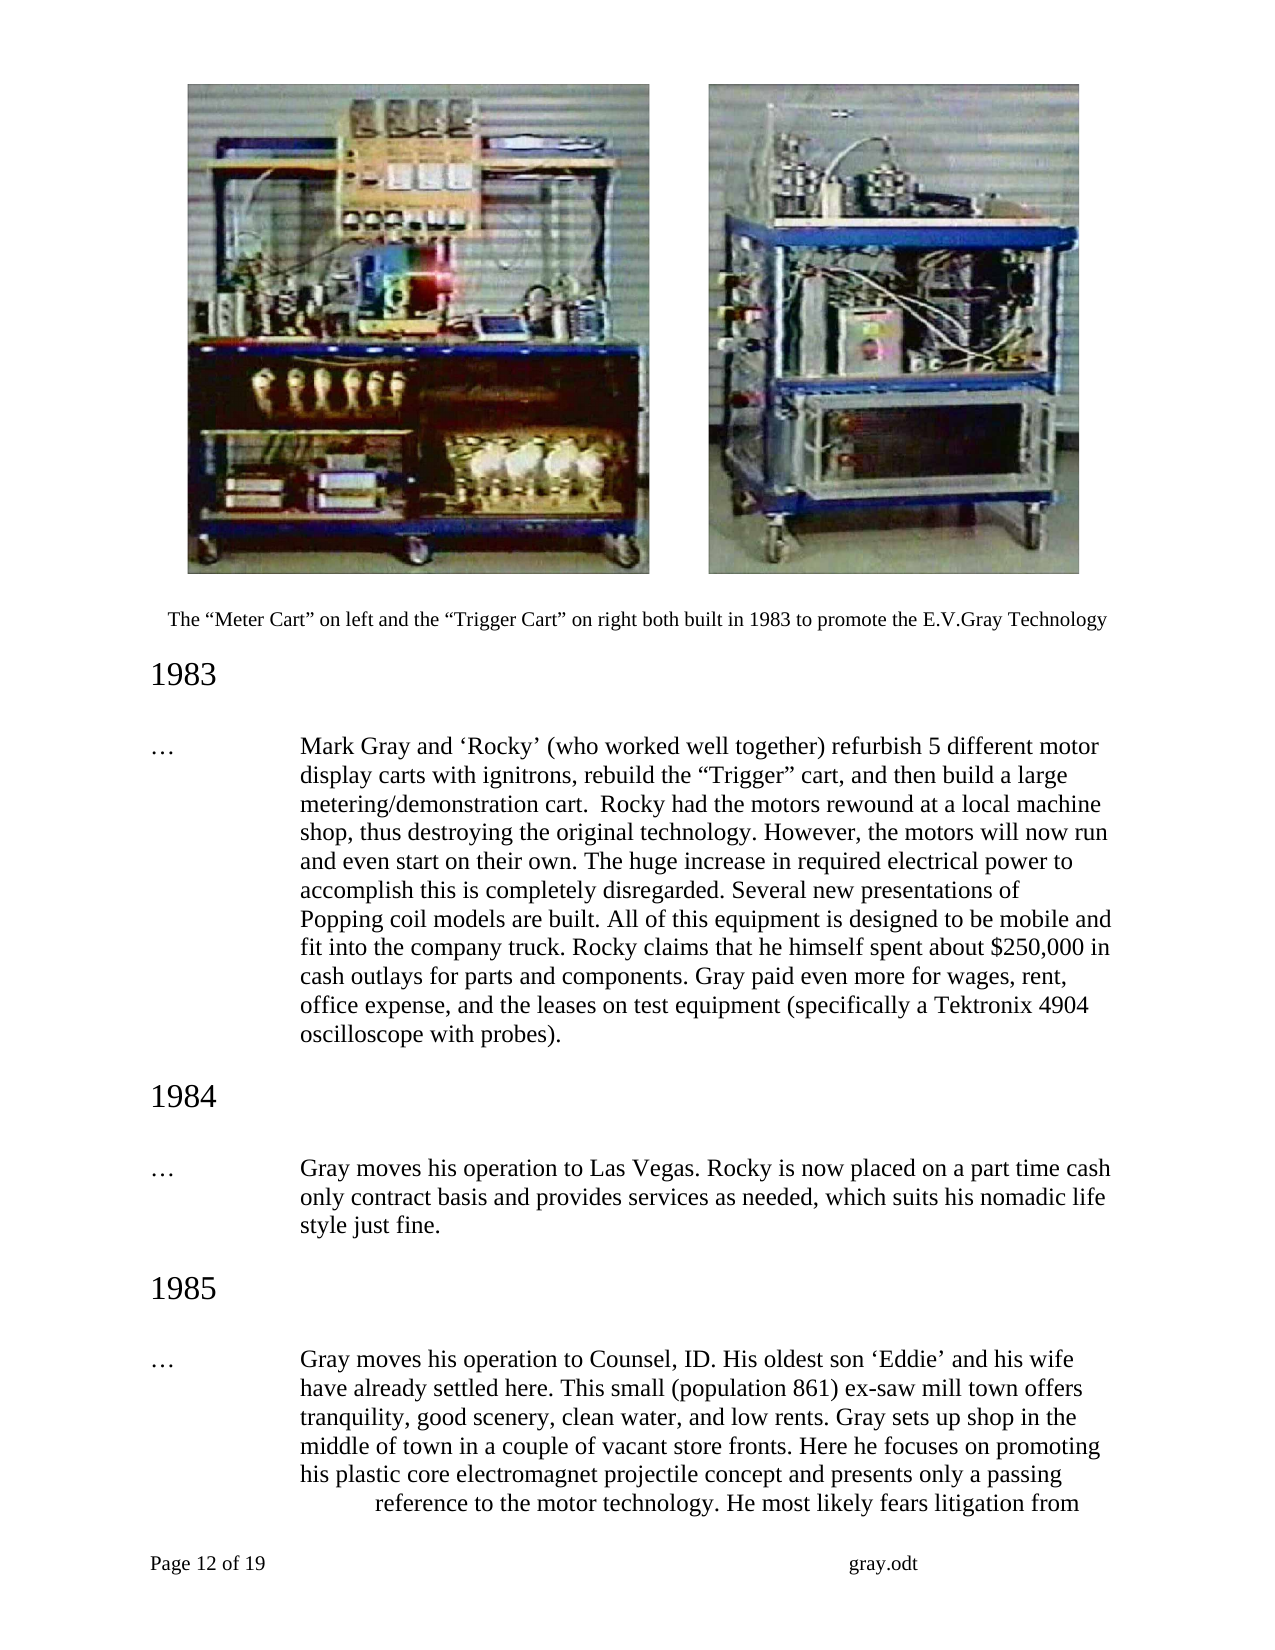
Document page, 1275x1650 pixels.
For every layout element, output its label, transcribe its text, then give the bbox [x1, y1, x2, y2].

text 1983 [150, 654, 1125, 693]
text The “Meter Cart” on left and the “Trigger Cart” on right both built in 1983 to promote the E.V.Gray Technology [150, 606, 1125, 631]
text … Gray moves his operation to Counsel, ID. His oldest son ‘Eddie’ and his wife have already settled here. This small (population 861) ex-saw mill town offers tranquility, good scenery, clean water, and low rents. Gray sets up shop in the middle of town in a couple of vacant store fronts. Here he focuses on promoting his plastic core electromagnet projectile concept and presents only a passing reference to the motor technology. He most likely fears litigation from [150, 1344, 1125, 1517]
text 1985 [150, 1268, 1125, 1306]
text 1984 [150, 1076, 1125, 1114]
picture [187, 84, 650, 574]
text … Gray moves his operation to Las Vegas. Rocky is now placed on a part time cash only contract basis and provides services as needed, which suits his nomadic life style just fine. [150, 1153, 1125, 1239]
text … Mark Gray and ‘Rocky’ (who worked well together) refurbish 5 different motor display carts with ignitrons, rebuild the “Trigger” cart, and then build a large metering/demonstration cart. Rocky had the motors rewound at a local machine shop, thus destroying the original technology. However, the motors will now run and even start on their own. The huge increase in required electrical power to accomplish this is completely disregarded. Several new presentations of Popping coil models are built. All of this equipment is designed to be mobile and fit into the company truck. Rocky claims that he himself spent about $250,000 in cash outlays for parts and components. Gray paid even more for wages, rent, office expense, and the leases on test equipment (specifically a Tektronix 4904 oscilloscope with probes). [150, 731, 1125, 1047]
picture [708, 84, 1080, 574]
